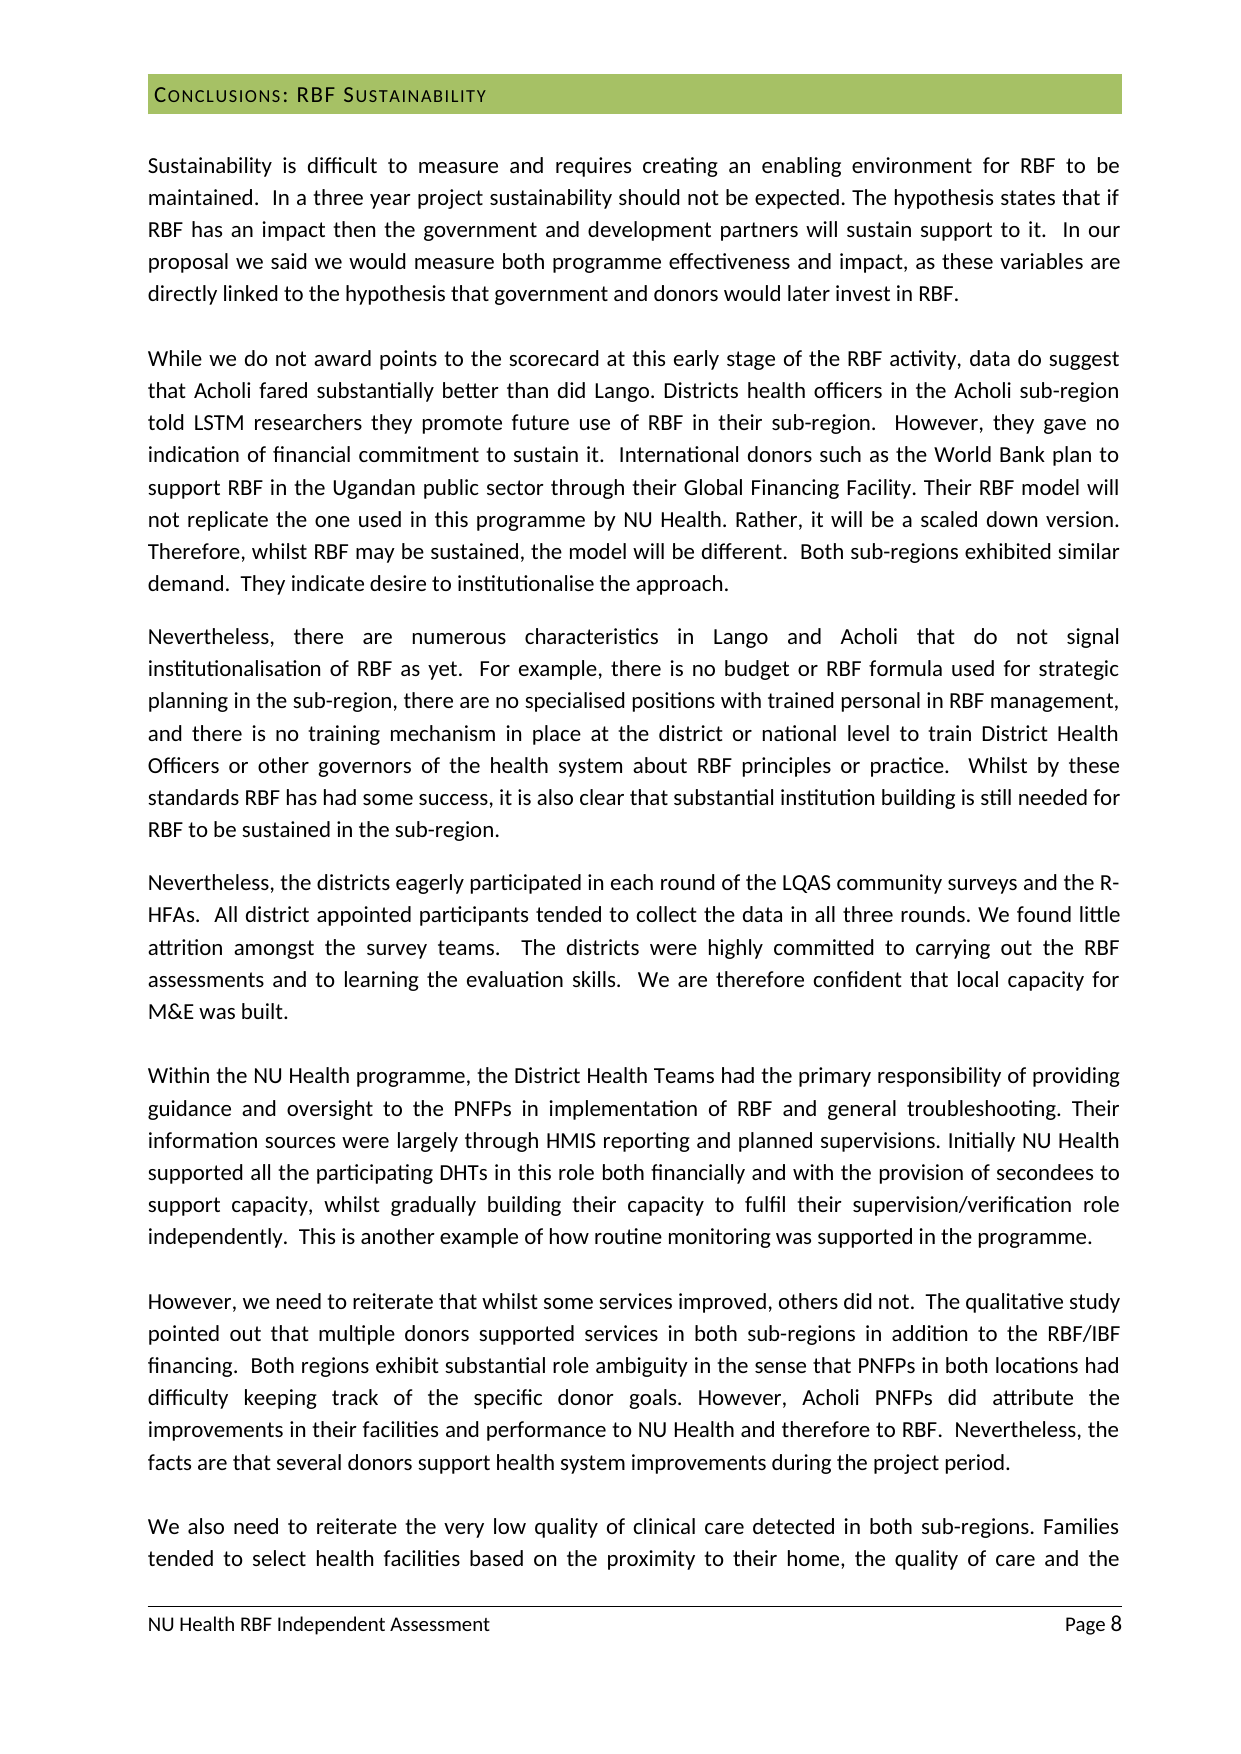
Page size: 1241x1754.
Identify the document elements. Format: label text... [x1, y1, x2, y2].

text While we do not award points to the scorecard at this early stage of the RBF activity, data do suggest that Acholi fared substantially better than did Lango. Districts health officers in the Acholi sub-region told LSTM researchers they promote future use of RBF in their sub-region. However, they gave no indication of financial commitment to sustain it. International donors such as the World Bank plan to support RBF in the Ugandan public sector through their Global Financing Facility. Their RBF model will not replicate the one used in this programme by NU Health. Rather, it will be a scaled down version. Therefore, whilst RBF may be sustained, the model will be different. Both sub-regions exhibited similar demand. They indicate desire to institutionalise the approach. [148, 344, 1122, 597]
subtitle Conclusions: RBF Sustainability [154, 80, 1116, 108]
text Within the NU Health programme, the District Health Teams had the primary responsibility of providing guidance and oversight to the PNFPs in implementation of RBF and general troubleshooting. Their information sources were largely through HMIS reporting and planned supervisions. Initially NU Health supported all the participating DHTs in this role both financially and with the provision of secondees to support capacity, whilst gradually building their capacity to fulfil their supervision/verification role independently. This is another example of how routine monitoring was supported in the programme. [148, 1061, 1122, 1250]
text However, we need to reiterate that whilst some services improved, others did not. The qualitative study pointed out that multiple donors supported services in both sub-regions in addition to the RBF/IBF financing. Both regions exhibit substantial role ambiguity in the sense that PNFPs in both locations had difficulty keeping track of the specific donor goals. However, Acholi PNFPs did attribute the improvements in their facilities and performance to NU Health and therefore to RBF. Nevertheless, the facts are that several donors support health system improvements during the project period. [148, 1287, 1122, 1476]
text Nevertheless, the districts eagerly participated in each round of the LQAS community surveys and the R-HFAs. All district appointed participants tended to collect the data in all three rounds. We found little attrition amongst the survey teams. The districts were highly committed to carrying out the RBF assessments and to learning the evaluation skills. We are therefore confident that local capacity for M&E was built. [148, 868, 1122, 1025]
text We also need to reiterate the very low quality of clinical care detected in both sub-regions. Families tended to select health facilities based on the proximity to their home, the quality of care and the [148, 1512, 1122, 1572]
text Sustainability is difficult to measure and requires creating an enabling environment for RBF to be maintained. In a three year project sustainability should not be expected. The hypothesis states that if RBF has an impact then the government and development partners will sustain support to it. In our proposal we said we would measure both programme effectiveness and impact, as these variables are directly linked to the hypothesis that government and donors would later invest in RBF. [148, 151, 1122, 307]
text Nevertheless, there are numerous characteristics in Lango and Acholi that do not signal institutionalisation of RBF as yet. For example, there is no budget or RBF formula used for strategic planning in the sub-region, there are no specialised positions with trained personal in RBF management, and there is no training mechanism in place at the district or national level to train District Health Officers or other governors of the health system about RBF principles or practice. Whilst by these standards RBF has had some success, it is also clear that substantial institution building is still needed for RBF to be sustained in the sub-region. [148, 622, 1122, 843]
